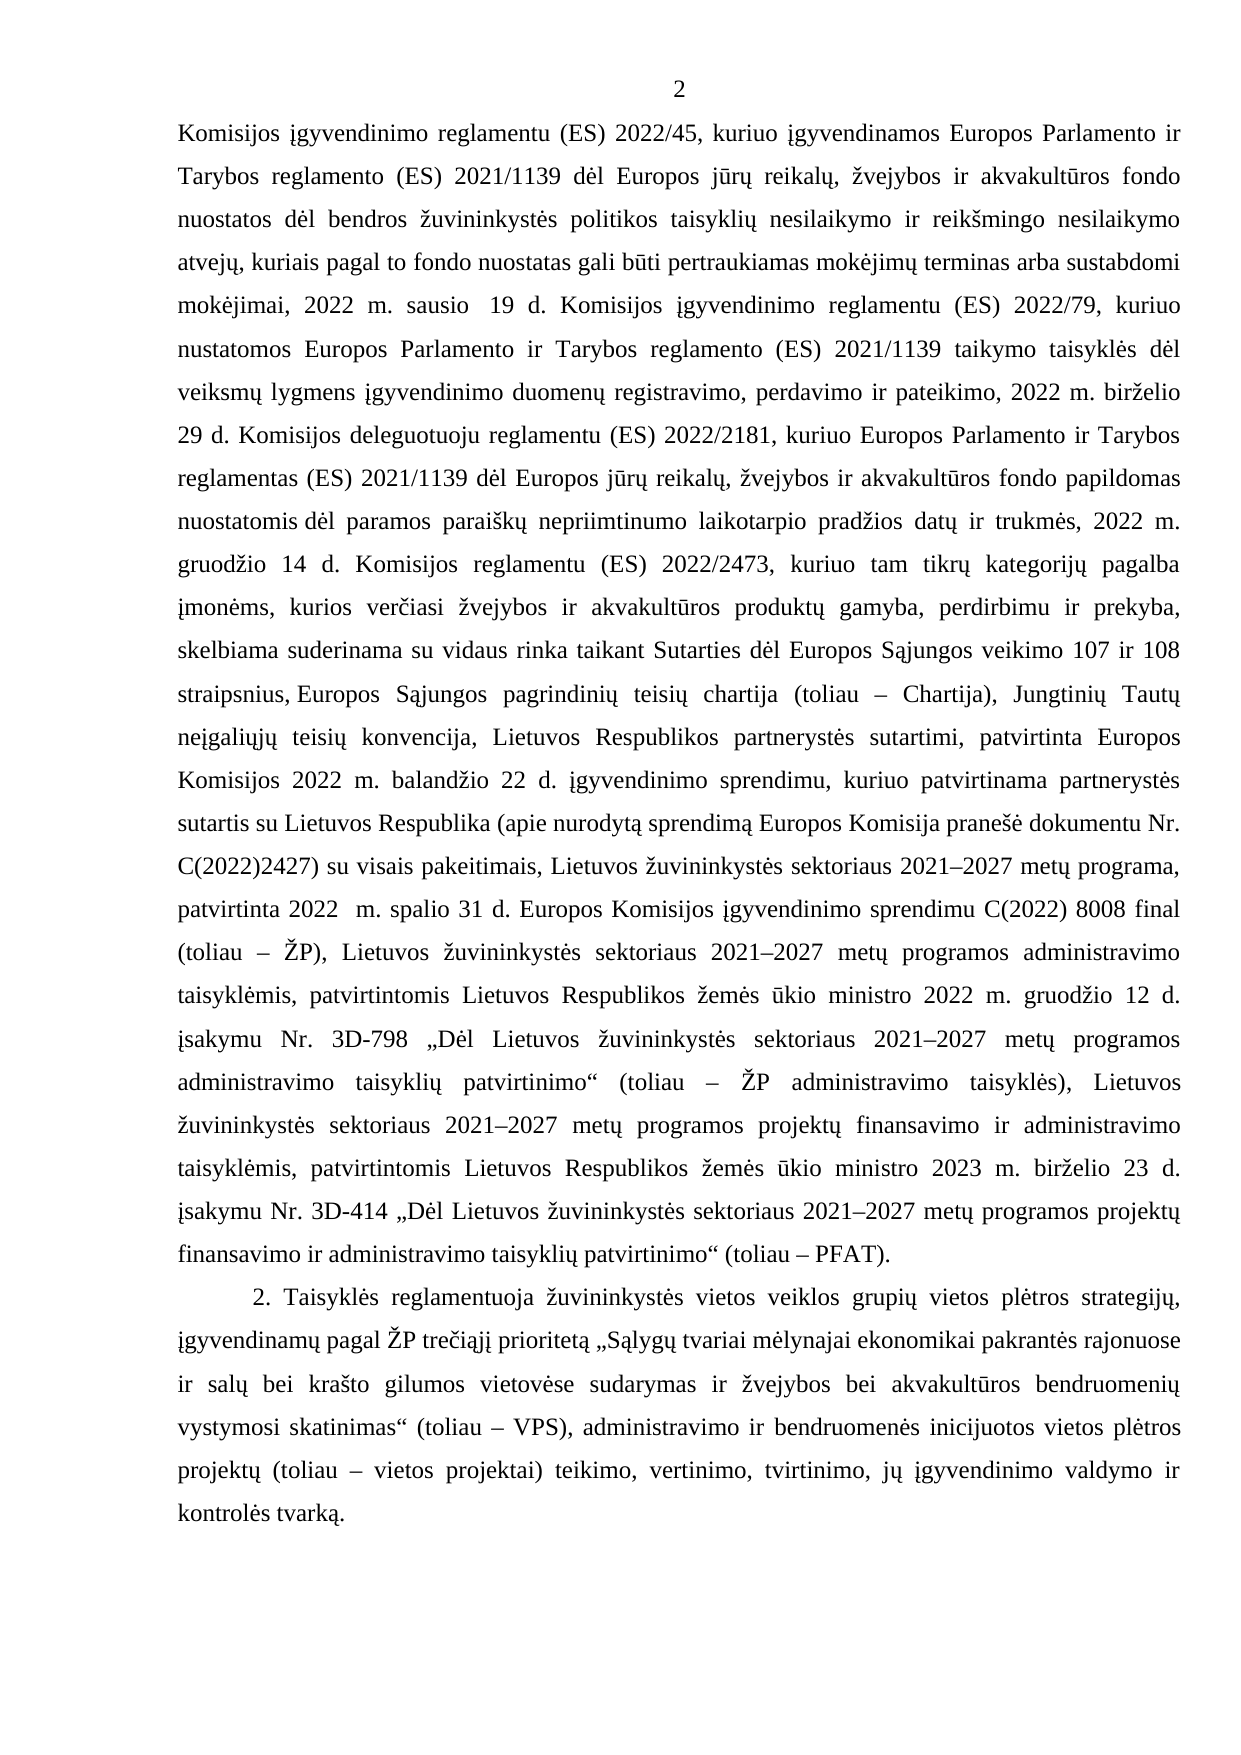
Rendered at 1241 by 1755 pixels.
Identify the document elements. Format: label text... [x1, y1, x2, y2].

text 2. Taisyklės reglamentuoja žuvininkystės vietos veiklos grupių vietos plėtros strategijų, įgyvendinamų pagal ŽP trečiąjį prioritetą „Sąlygų tvariai mėlynajai ekonomikai pakrantės rajonuose ir salų bei krašto gilumos vietovėse sudarymas ir žvejybos bei akvakultūros bendruomenių vystymosi skatinimas“ (toliau – VPS), administravimo ir bendruomenės inicijuotos vietos plėtros projektų (toliau – vietos projektai) teikimo, vertinimo, tvirtinimo, jų įgyvendinimo valdymo ir kontrolės tvarką. [177, 1282, 1181, 1527]
text Komisijos įgyvendinimo reglamentu (ES) 2022/45, kuriuo įgyvendinamos Europos Parlamento ir Tarybos reglamento (ES) 2021/1139 dėl Europos jūrų reikalų, žvejybos ir akvakultūros fondo nuostatos dėl bendros žuvininkystės politikos taisyklių nesilaikymo ir reikšmingo nesilaikymo atvejų, kuriais pagal to fondo nuostatas gali būti pertraukiamas mokėjimų terminas arba sustabdomi mokėjimai, 2022 m. sausio 19 d. Komisijos įgyvendinimo reglamentu (ES) 2022/79, kuriuo nustatomos Europos Parlamento ir Tarybos reglamento (ES) 2021/1139 taikymo taisyklės dėl veiksmų lygmens įgyvendinimo duomenų registravimo, perdavimo ir pateikimo, 2022 m. birželio 29 d. Komisijos deleguotuoju reglamentu (ES) 2022/2181, kuriuo Europos Parlamento ir Tarybos reglamentas (ES) 2021/1139 dėl Europos jūrų reikalų, žvejybos ir akvakultūros fondo papildomas nuostatomis dėl paramos paraiškų nepriimtinumo laikotarpio pradžios datų ir trukmės, 2022 m. gruodžio 14 d. Komisijos reglamentu (ES) 2022/2473, kuriuo tam tikrų kategorijų pagalba įmonėms, kurios verčiasi žvejybos ir akvakultūros produktų gamyba, perdirbimu ir prekyba, skelbiama suderinama su vidaus rinka taikant Sutarties dėl Europos Sąjungos veikimo 107 ir 108 straipsnius, Europos Sąjungos pagrindinių teisių chartija (toliau – Chartija), Jungtinių Tautų neįgaliųjų teisių konvencija, Lietuvos Respublikos partnerystės sutartimi, patvirtinta Europos Komisijos 2022 m. balandžio 22 d. įgyvendinimo sprendimu, kuriuo patvirtinama partnerystės sutartis su Lietuvos Respublika (apie nurodytą sprendimą Europos Komisija pranešė dokumentu Nr. C(2022)2427) su visais pakeitimais, Lietuvos žuvininkystės sektoriaus 2021–2027 metų programa, patvirtinta 2022 m. spalio 31 d. Europos Komisijos įgyvendinimo sprendimu C(2022) 8008 final (toliau – ŽP), Lietuvos žuvininkystės sektoriaus 2021–2027 metų programos administravimo taisyklėmis, patvirtintomis Lietuvos Respublikos žemės ūkio ministro 2022 m. gruodžio 12 d. įsakymu Nr. 3D-798 „Dėl Lietuvos žuvininkystės sektoriaus 2021–2027 metų programos administravimo taisyklių patvirtinimo“ (toliau – ŽP administravimo taisyklės), Lietuvos žuvininkystės sektoriaus 2021–2027 metų programos projektų finansavimo ir administravimo taisyklėmis, patvirtintomis Lietuvos Respublikos žemės ūkio ministro 2023 m. birželio 23 d. įsakymu Nr. 3D-414 „Dėl Lietuvos žuvininkystės sektoriaus 2021–2027 metų programos projektų finansavimo ir administravimo taisyklių patvirtinimo“ (toliau – PFAT). [177, 118, 1181, 1268]
